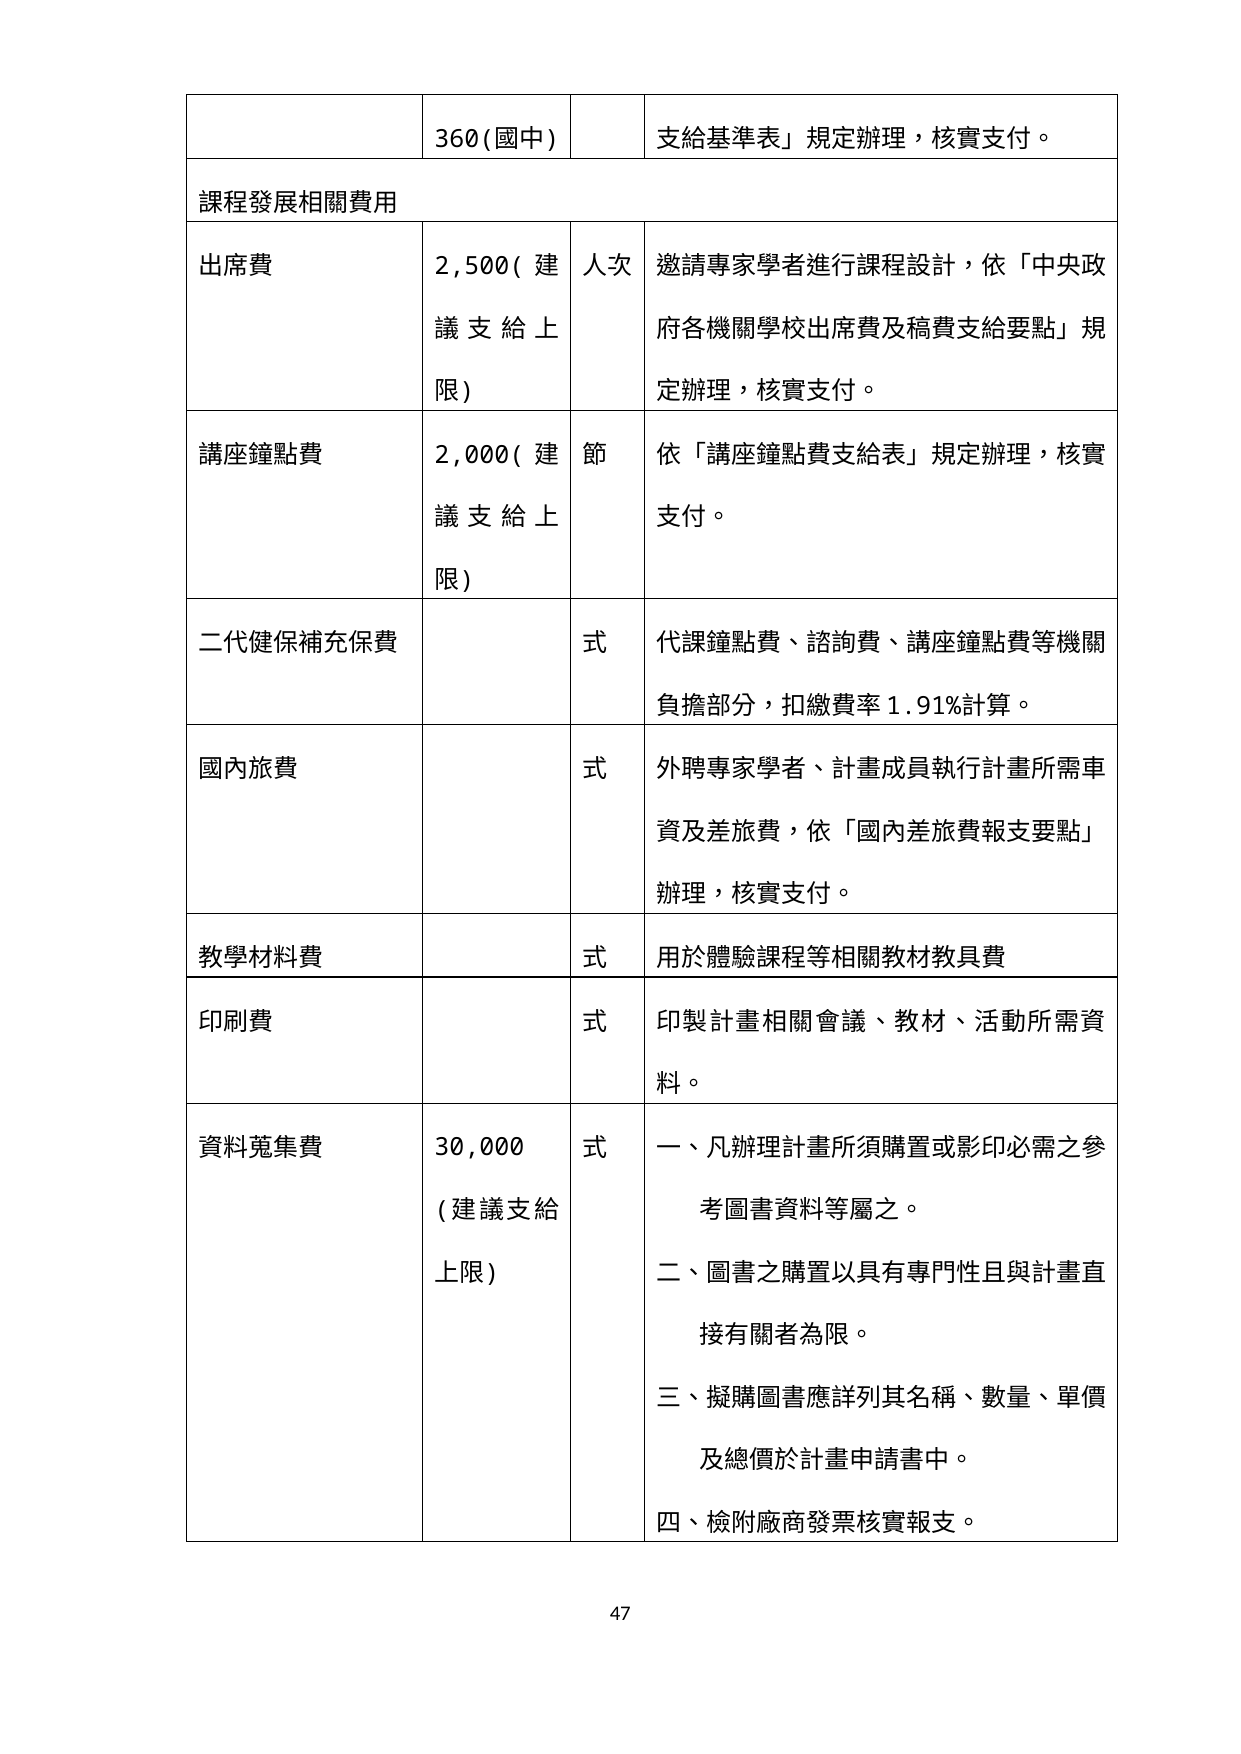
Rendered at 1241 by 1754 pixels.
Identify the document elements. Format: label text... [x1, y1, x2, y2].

table_cell 講座鐘點費 [187, 411, 422, 598]
table_cell 二代健保補充保費 [187, 599, 422, 724]
table_cell 360(國中) [423, 95, 570, 158]
table_cell 用於體驗課程等相關教材教具費 [645, 914, 1117, 976]
table_cell 式 [571, 1104, 644, 1541]
table_cell 依「講座鐘點費支給表」規定辦理，核實支付。 [645, 411, 1117, 598]
table_cell [187, 95, 422, 158]
table_cell 資料蒐集費 [187, 1104, 422, 1541]
table_cell 2,500(建議支給上限) [423, 222, 570, 410]
table_cell 30,000(建議支給上限) [423, 1104, 570, 1541]
table_cell 教學材料費 [187, 914, 422, 976]
table_cell 支給基準表」規定辦理，核實支付。 [645, 95, 1117, 158]
table_cell [423, 599, 570, 724]
table_cell 人次 [571, 222, 644, 410]
table_cell 邀請專家學者進行課程設計，依「中央政府各機關學校出席費及稿費支給要點」規定辦理，核實支付。 [645, 222, 1117, 410]
table_cell [423, 914, 570, 976]
table_cell 一、凡辦理計畫所須購置或影印必需之參考圖書資料等屬之。 二、圖書之購置以具有專門性且與計畫直接有關者為限。 三、擬購圖書應詳列其名稱、數量、單價及總價於計畫申請書中。 四、檢附廠商發票核實報支。 [645, 1104, 1117, 1541]
table_cell 出席費 [187, 222, 422, 410]
table_cell [423, 725, 570, 913]
table_cell 課程發展相關費用 [187, 159, 1117, 221]
table_cell 國內旅費 [187, 725, 422, 913]
table_cell [571, 95, 644, 158]
table_cell 2,000(建議支給上限) [423, 411, 570, 598]
table_cell 式 [571, 914, 644, 976]
table_cell 式 [571, 978, 644, 1102]
table_cell 外聘專家學者、計畫成員執行計畫所需車資及差旅費，依「國內差旅費報支要點」辦理，核實支付。 [645, 725, 1117, 913]
table_cell 代課鐘點費、諮詢費、講座鐘點費等機關負擔部分，扣繳費率1.91%計算。 [645, 599, 1117, 724]
table_cell 印刷費 [187, 978, 422, 1102]
table_cell 式 [571, 599, 644, 724]
table_cell 節 [571, 411, 644, 598]
table_cell 式 [571, 725, 644, 913]
table_cell 印製計畫相關會議、教材、活動所需資料。 [645, 978, 1117, 1102]
table_cell [423, 978, 570, 1102]
